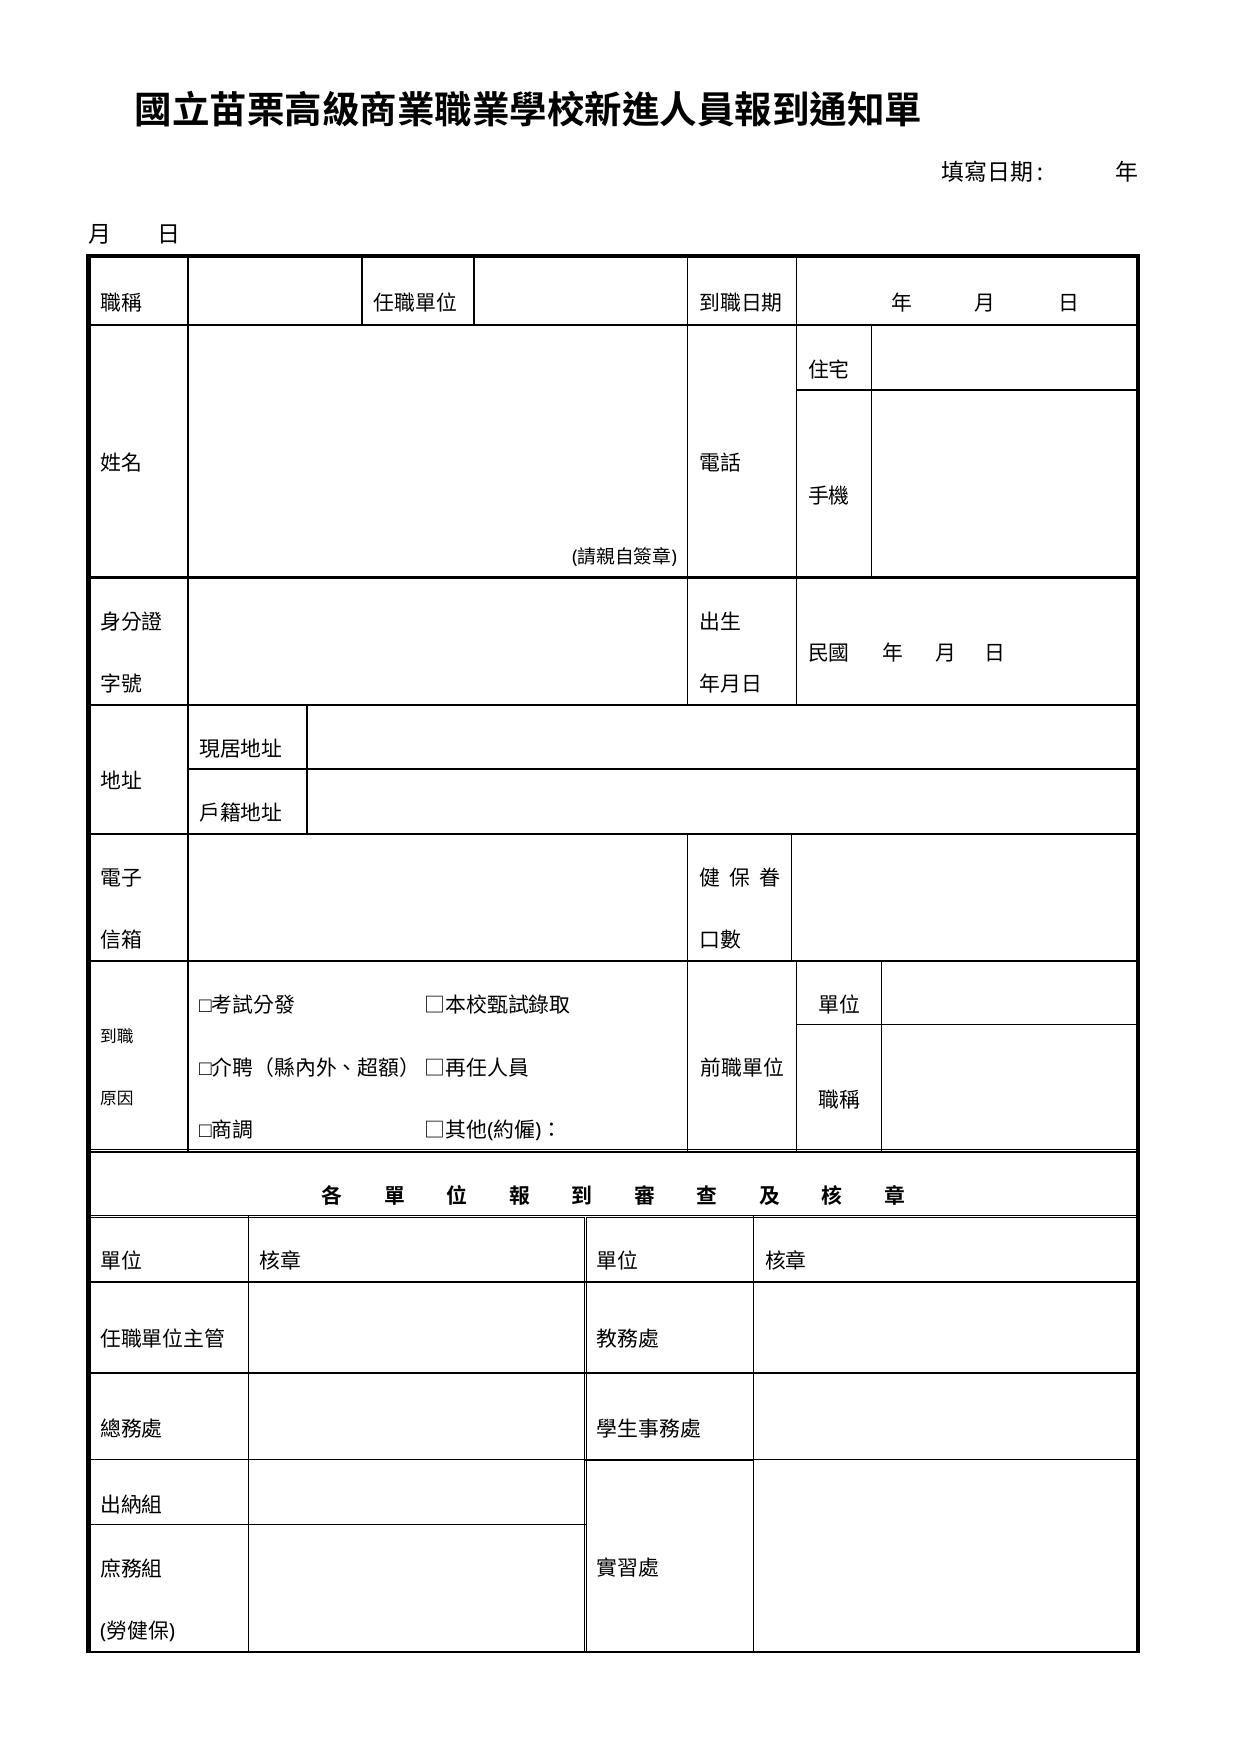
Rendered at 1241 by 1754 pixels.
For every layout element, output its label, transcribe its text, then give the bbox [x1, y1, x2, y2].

table_cell [882, 962, 1136, 1024]
table_cell 民國 年 月 日 [797, 579, 1136, 703]
table_cell 住宅 [797, 326, 871, 389]
table_cell 學生事務處 [587, 1374, 753, 1459]
table_cell [249, 1525, 584, 1651]
table_cell 實習處 [587, 1461, 753, 1651]
table_cell (請親自簽章) [189, 326, 687, 576]
table_cell 核章 [249, 1218, 584, 1281]
table_cell [189, 835, 687, 960]
table_cell 前職單位 [688, 962, 796, 1149]
table_cell [754, 1374, 1136, 1459]
table_cell [249, 1374, 584, 1459]
table_cell 核章 [754, 1218, 1136, 1281]
table_cell [872, 391, 1136, 576]
table_cell 各 單 位 報 到 審 查 及 核 章 [91, 1153, 1136, 1215]
table_cell [308, 770, 1136, 833]
table_cell [754, 1283, 1136, 1372]
table_cell [872, 326, 1136, 389]
table_cell 任職單位主管 [91, 1283, 248, 1372]
table_cell 電子 信箱 [91, 835, 187, 960]
table_cell 到職 原因 [91, 962, 187, 1149]
table_cell 手機 [797, 391, 871, 576]
table_cell [308, 706, 1136, 768]
table_header 職稱 [91, 258, 187, 324]
table_cell 單位 [797, 962, 881, 1024]
table_cell [792, 835, 1136, 960]
table_cell 身分證字號 [91, 579, 187, 703]
table_cell [249, 1283, 584, 1372]
table_header [475, 258, 687, 324]
table_cell 教務處 [587, 1283, 753, 1372]
table_header [189, 258, 361, 324]
table_cell 總務處 [91, 1374, 248, 1459]
table_cell 職稱 [797, 1025, 881, 1149]
table_cell 戶籍地址 [189, 770, 306, 833]
table_cell 電話 [688, 326, 796, 576]
table_cell 出生 年月日 [688, 579, 796, 703]
table_cell 姓名 [91, 326, 187, 576]
table_header 任職單位 [363, 258, 473, 324]
table_cell 單位 [91, 1218, 248, 1281]
text 填寫日期: 年 月 日 [89, 128, 1152, 253]
table_header 年 月 日 [797, 258, 1136, 324]
table_cell [882, 1025, 1136, 1149]
table_cell [249, 1460, 584, 1524]
table_cell [754, 1460, 1136, 1651]
table_cell 現居地址 [189, 706, 306, 768]
table_header 到職日期 [688, 258, 796, 324]
table_cell 地址 [91, 706, 187, 833]
table_cell 健保眷口數 [688, 835, 791, 960]
table_cell 單位 [587, 1218, 753, 1281]
table_cell □考試分發 □本校甄試錄取 □介聘（縣內外、超額） □再任人員 □商調 □其他(約僱)： [189, 962, 687, 1149]
table_cell 出納組 [91, 1460, 248, 1524]
table_cell [189, 579, 687, 703]
table_cell 庶務組 (勞健保) [91, 1525, 248, 1651]
text 國立苗栗高級商業職業學校新進人員報到通知單 [89, 66, 1152, 128]
